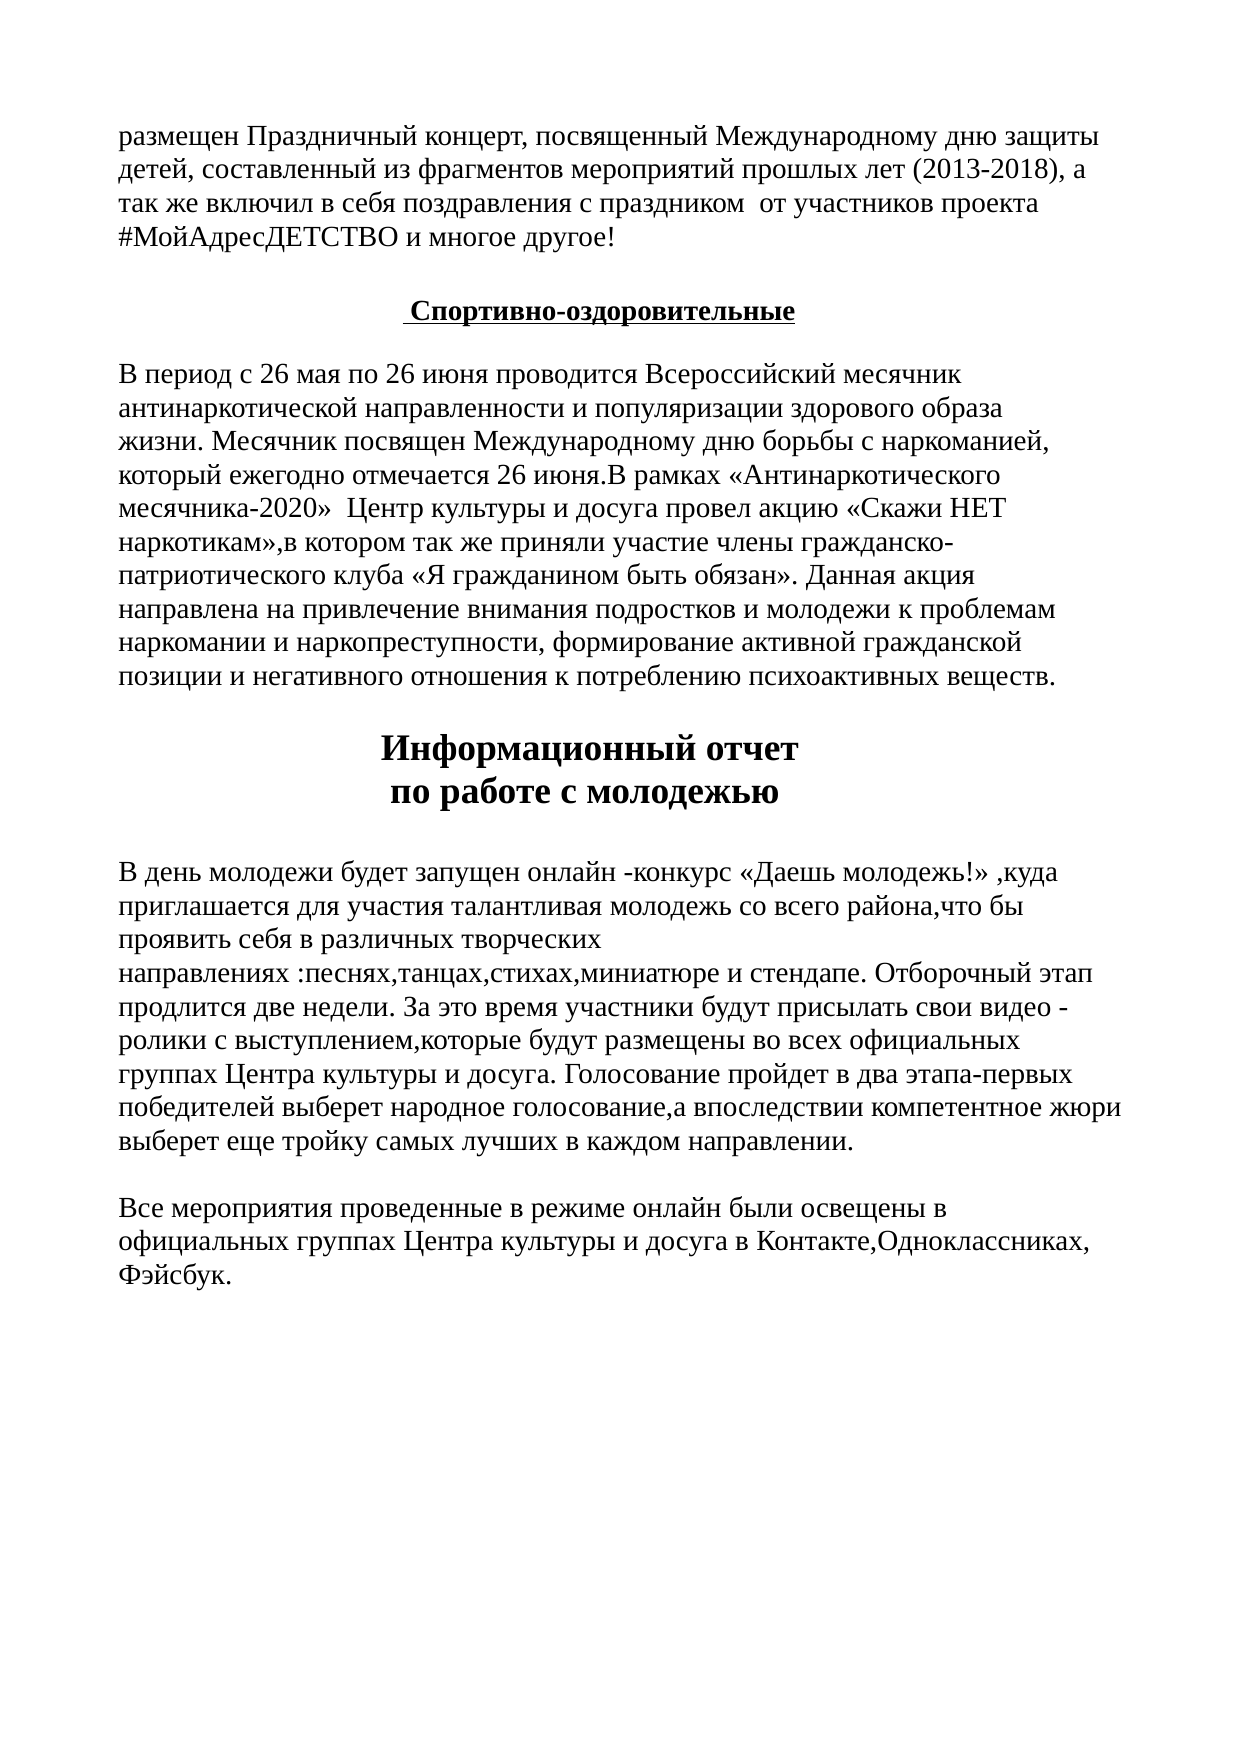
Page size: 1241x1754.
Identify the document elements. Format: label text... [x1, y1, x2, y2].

text В период с 26 мая по 26 июня проводится Всероссийский месячник антинаркотической направленности и популяризации здорового образа жизни. Месячник посвящен Международному дню борьбы с наркоманией, который ежегодно отмечается 26 июня.В рамках «Антинаркотического месячника-2020» Центр культуры и досуга провел акцию «Скажи НЕТ наркотикам»,в котором так же приняли участие члены гражданско-патриотического клуба «Я гражданином быть обязан». Данная акция направлена на привлечение внимания подростков и молодежи к проблемам наркомании и наркопреступности, формирование активной гражданской позиции и негативного отношения к потреблению психоактивных веществ. [118, 356, 1122, 692]
text Спортивно-оздоровительные [118, 286, 1122, 329]
text Информационный отчет [118, 725, 1122, 768]
text Все мероприятия проведенные в режиме онлайн были освещены в официальных группах Центра культуры и досуга в Контакте,Одноклассниках, Фэйсбук. [118, 1190, 1122, 1291]
text В день молодежи будет запущен онлайн -конкурс «Даешь молодежь!» ,куда приглашается для участия талантливая молодежь со всего района,что бы проявить себя в различных творческих направлениях :песнях,танцах,стихах,миниатюре и стендапе. Отборочный этап продлится две недели. За это время участники будут присылать свои видео -ролики с выступлением,которые будут размещены во всех официальных группах Центра культуры и досуга. Голосование пройдет в два этапа-первых победителей выберет народное голосование,а впоследствии компетентное жюри выберет еще тройку самых лучших в каждом направлении. [118, 854, 1122, 1156]
text размещен Праздничный концерт, посвященный Международному дню защиты детей, составленный из фрагментов мероприятий прошлых лет (2013-2018), а так же включил в себя поздравления с праздником от участников проекта #МойАдресДЕТСТВО и многое другое! [118, 118, 1122, 252]
text по работе с молодежью [118, 768, 1122, 811]
